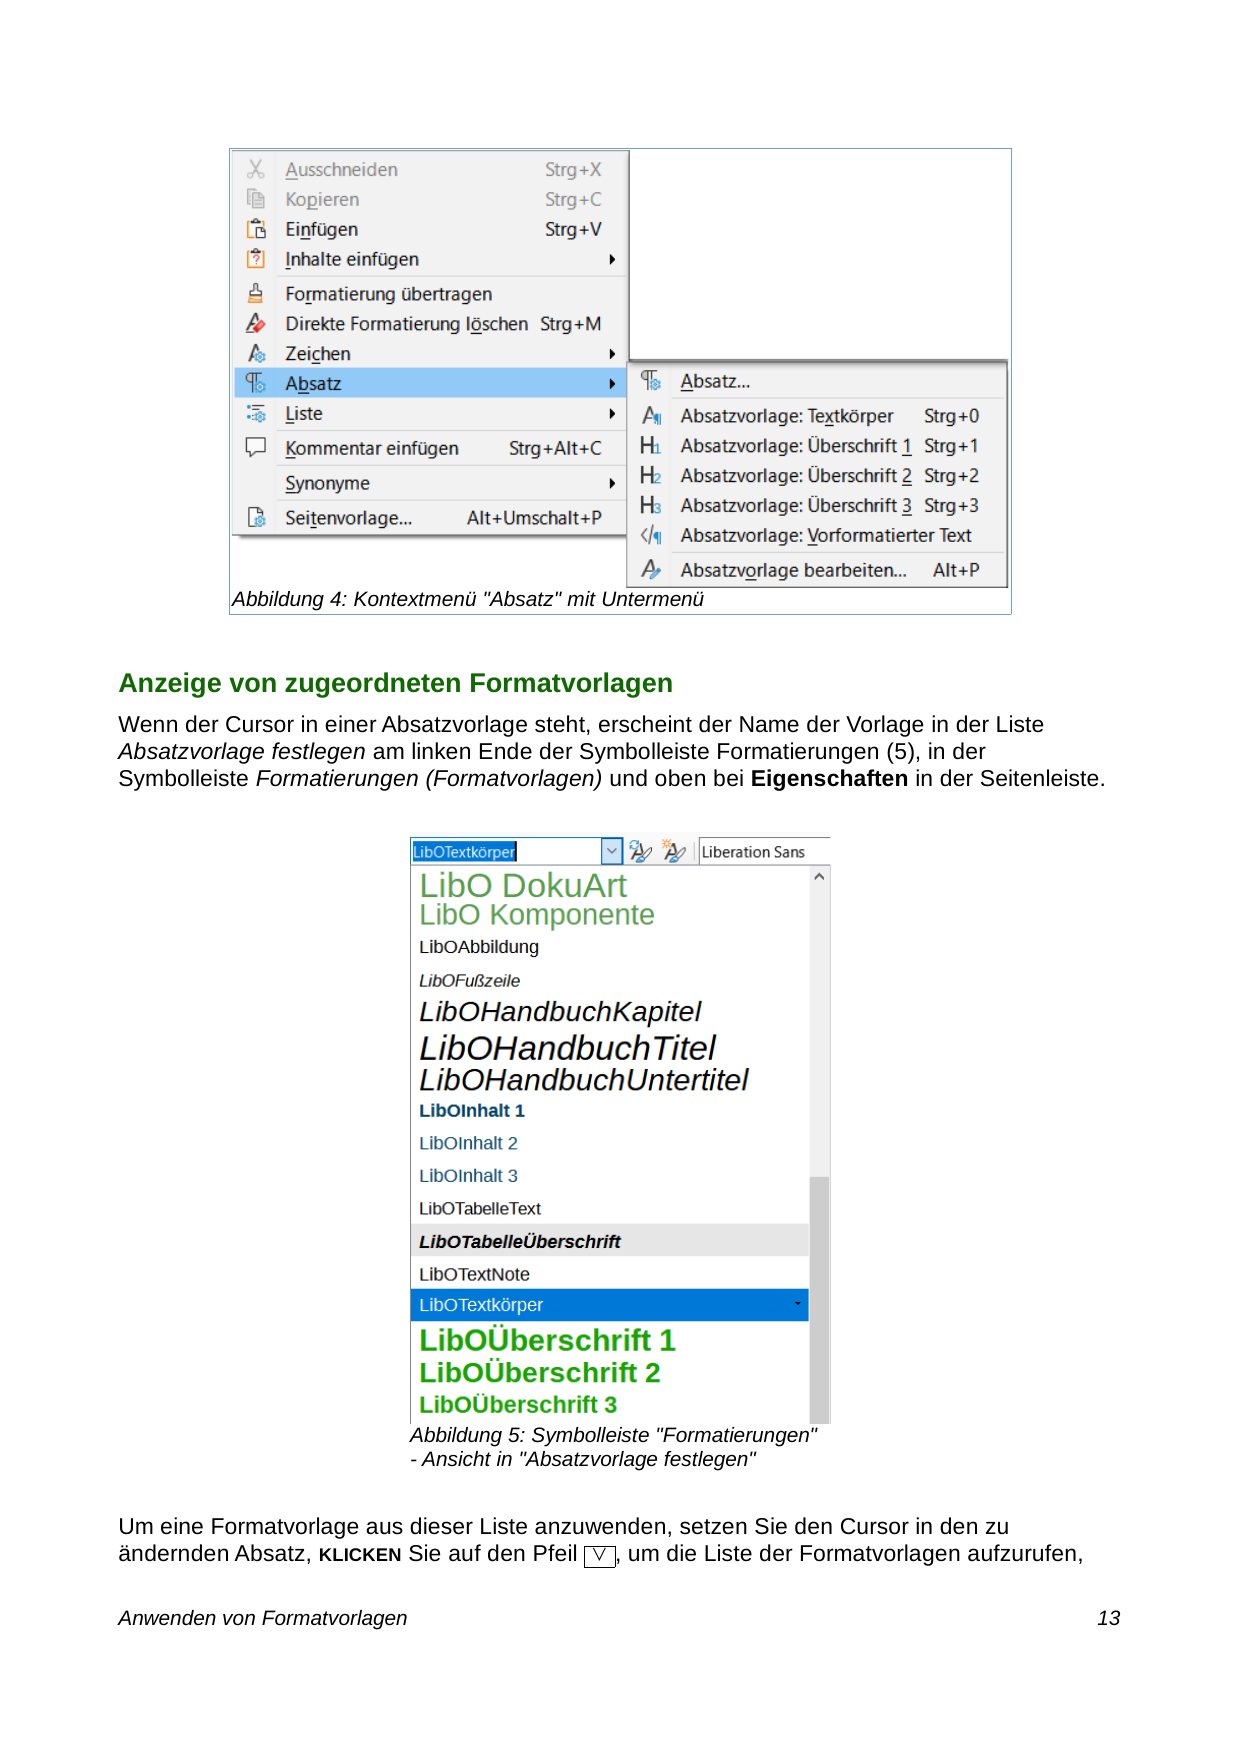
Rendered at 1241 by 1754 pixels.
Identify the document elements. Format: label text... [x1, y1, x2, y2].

text Wenn der Cursor in einer Absatzvorlage steht, erscheint der Name der Vorlage in der Liste Absatzvorlage festlegen am linken Ende der Symbolleiste Formatierungen (Abbildung 5), in der Symbolleiste Formatierungen (Formatvorlagen) und oben bei Eigenschaften in der Seitenleiste. [118, 710, 1122, 791]
picture [410, 832, 831, 1424]
text Abbildung 5: Symbolleiste "Formatierungen" - Ansicht in "Absatzvorlage festlegen" [410, 1424, 830, 1471]
subtitle Anzeige von zugeordneten Formatvorlagen [118, 667, 1122, 698]
text Um eine Formatvorlage aus dieser Liste anzuwenden, setzen Sie den Cursor in den zu ändernden Absatz, klicken Sie auf den Pfeil ∨, um die Liste der Formatvorlagen aufzurufen, [118, 1513, 1122, 1567]
text Abbildung 4: Kontextmenü "Absatz" mit Untermenü [232, 588, 1008, 611]
picture [231, 150, 1009, 588]
